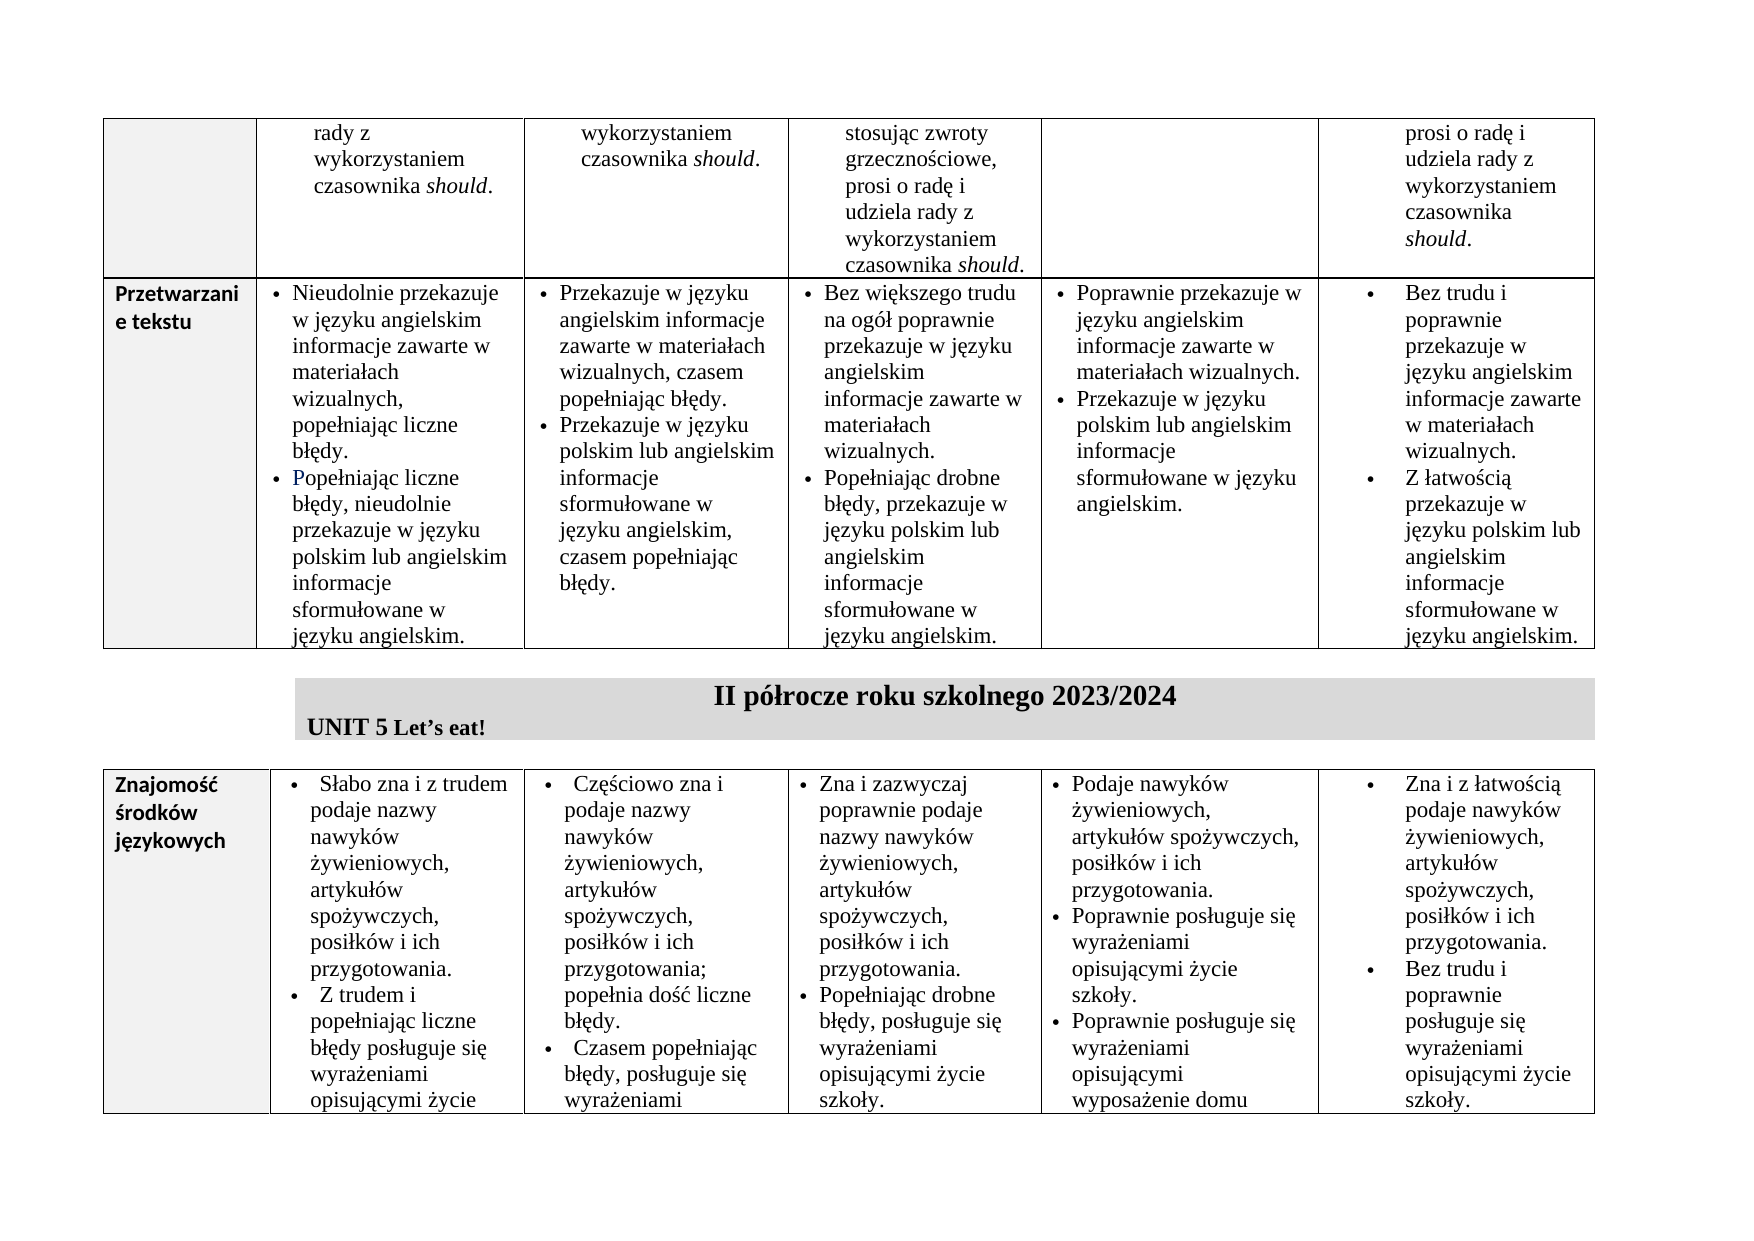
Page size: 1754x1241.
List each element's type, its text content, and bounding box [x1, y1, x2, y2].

table_cell Nieudolnie przekazuje w języku angielskim informacje zawarte w materiałach wizualnych, popełniając liczne błędy. Popełniając liczne błędy, nieudolnie przekazuje w języku polskim lub angielskim informacje sformułowane w języku angielskim. [257, 279, 523, 648]
table_cell Poprawnie przekazuje w języku angielskim informacje zawarte w materiałach wizualnych. Przekazuje w języku polskim lub angielskim informacje sformułowane w języku angielskim. [1042, 279, 1318, 648]
table_cell [104, 119, 256, 277]
table_cell Przekazuje w języku angielskim informacje zawarte w materiałach wizualnych, czasem popełniając błędy. Przekazuje w języku polskim lub angielskim informacje sformułowane w języku angielskim, czasem popełniając błędy. [525, 279, 788, 648]
table_cell wykorzystaniem czasownika should. [525, 119, 788, 277]
table_cell stosując zwroty grzecznościowe, prosi o radę i udziela rady z wykorzystaniem czasownika should. [789, 119, 1041, 277]
table_cell prosi o radę i udziela rady z wykorzystaniem czasownika should. [1319, 119, 1594, 277]
table_cell [1042, 119, 1318, 277]
table_header Znajomość środków językowych [104, 770, 269, 1113]
table_header Zna i zazwyczaj poprawnie podaje nazwy nawyków żywieniowych, artykułów spożywczych, posiłków i ich przygotowania. Popełniając drobne błędy, posługuje się wyrażeniami opisującymi życie szkoły. Popełniając drobne błędy, posługuje się wyrażeniami opisującymi wyposażenie domu (kuchni). Popełniając drobne błędy, posługuje się wyrażeniami opisującymi zagrożenie i ochronę środowiska naturalnego. Zwykle poprawnie nazywa kontynenty. Zwykle poprawnie używa słownictwa z obszaru: tradycje i zwyczaje. Zazwyczaj poprawnie posługuje się przyimkami miejsca (on, under, in front of, between, next to). Zna zasady tworzenia i zazwyczaj poprawnie tworzy zdania twierdzące, przeczące i pytające oraz krótkie odpowiedzi w czasie Present simple. Zna i zazwyczaj poprawnie stosuje przymiotniki regularne i nieregularne w stopniu równym używając struktury: as … as. Zna i zazwyczaj poprawnie stosuje przymiotniki regularne i nieregularne w stopniu wyższym. Zna zasady tworzenia i zazwyczaj poprawnie tworzy zdania twierdzące, przeczące i pytające oraz krótkie odpowiedzi z czasownikiem be w czasie Past simple. Zna zasady tworzenia i zazwyczaj poprawnie tworzy zdania twierdzące, przeczące i pytające oraz krótkie odpowiedzi z różnymi czasownikami w czasie Past simple. Zna zasady tworzenia zdań twierdzących, przeczących i pytających ze strukturą There was / There were i zazwyczaj poprawnie je tworzy. Na ogół poprawnie stosuje przysłówki First, Then, Finally. Zazwyczaj poprawnie stosuje zdania w trybie rozkazującym. [789, 770, 1041, 1113]
table_header Zna i z łatwością podaje nawyków żywieniowych, artykułów spożywczych, posiłków i ich przygotowania. Bez trudu i poprawnie posługuje się wyrażeniami opisującymi życie szkoły. Bez trudu i poprawnie posługuje się wyrażeniami opisującymi wyposażenie domu (kuchni). Bez trudu i poprawnie posługuje się wyrażeniami opisującymi zagrożenie i ochronę środowiska naturalnego. Poprawnie nazywa kontynenty. Poprawnie używa słownictwa z obszaru: tradycje i zwyczaje. Poprawnie posługuje się przyimkami miejsca (on, under, in front of, between, next to). Zna zasady tworzenia i zawsze poprawnie tworzy zdania twierdzące, przeczące i pytające oraz krótkie odpowiedzi w czasie Present simple. Zna i zawsze poprawnie stosuje przymiotniki regularne i nieregularne w stopniu równym używając struktury: as … as. Zna i zawsze poprawnie stosuje przymiotniki regularne i nieregularne w stopniu wyższym. Zna zasady tworzenia i zawsze poprawnie tworzy zdania twierdzące, przeczące i pytające oraz krótkie odpowiedzi z czasownikiem be w czasie Past simple. Zna zasady tworzenia i zawsze poprawnie tworzy zdania twierdzące, przeczące i pytające oraz krótkie odpowiedzi z różnymi czasownikami w czasie Past simple. Zna zasady tworzenia zdań twierdzących, przeczących i pytających ze strukturą There was / There were i zawsze poprawnie je tworzy. Poprawnie stosuje przysłówki First, Then, Finally. Poprawnie stosuje zdania w trybie rozkazującym [1319, 770, 1594, 1113]
table_cell Bez trudu i poprawnie przekazuje w języku angielskim informacje zawarte w materiałach wizualnych. Z łatwością przekazuje w języku polskim lub angielskim informacje sformułowane w języku angielskim. [1319, 279, 1594, 648]
table_header II półrocze roku szkolnego 2023/2024 UNIT 5 Let’s eat! [295, 678, 1595, 740]
table_header Podaje nawyków żywieniowych, artykułów spożywczych, posiłków i ich przygotowania. Poprawnie posługuje się wyrażeniami opisującymi życie szkoły. Poprawnie posługuje się wyrażeniami opisującymi wyposażenie domu (kuchni). Poprawnie posługuje się wyrażeniami opisującymi zagrożenie i ochronę środowiska naturalnego. Poprawnie nazywa kontynenty. Poprawnie używa słownictwa z obszaru: tradycje i zwyczaje. Poprawnie posługuje się przyimkami miejsca (on, under, in front of, between, next to). Zna zasady tworzenia i zawsze poprawnie tworzy zdania twierdzące, przeczące i pytające oraz krótkie odpowiedzi w czasie Present simple. Poprawnie stosuje przymiotniki regularne i nieregularne w stopniu równym używając struktury: as … as. Zna i zawsze poprawnie stosuje przymiotniki regularne i nieregularne w stopniu wyższym. Zna zasady tworzenia i zawsze poprawnie tworzy zdania twierdzące, przeczące i pytające oraz krótkie odpowiedzi z czasownikiem be w czasie Past simple. Zna zasady tworzenia i zawsze poprawnie tworzy zdania twierdzące, przeczące i pytające oraz krótkie odpowiedzi z różnymi czasownikami w czasie Past simple. Zna zasady tworzenia zdań twierdzących, przeczących i pytających ze strukturą There was / There were i zawsze poprawnie je tworzy. Poprawnie stosuje przysłówki First, Then, Finally. Poprawnie stosuje zdania w trybie rozkazującym. [1042, 770, 1318, 1113]
table_header Częściowo zna i podaje nazwy nawyków żywieniowych, artykułów spożywczych, posiłków i ich przygotowania; popełnia dość liczne błędy. Czasem popełniając błędy, posługuje się wyrażeniami opisującymi życie szkoły. Czasem popełniając błędy, posługuje się wyrażeniami opisującymi wyposażenie domu (kuchni). Czasem popełniając błędy, posługuje się wyrażeniami opisującymi zagrożenie i ochronę środowiska naturalnego. Czasem popełniając błędy, nazywa kontynenty. Czasem popełniając błędy, używa słownictwa z obszaru: tradycje i zwyczaje. Nie zawsze poprawnie posługuje się przyimkami miejsca (on, under, in front of, between, next to). Częściowo zna zasady tworzenia i, czasem popełniając błędy, tworzy zdania twierdzące, przeczące i pytające oraz krótkie odpowiedzi w czasie Present simple. Częściowo zna zasady i, czasem popełniając błędy, stosuje przymiotniki regularne i nieregularne w stopniu równym używając struktury: as … as. Częściowo zna zasady i, czasem popełniając błędy, stosuje przymiotniki regularne i nieregularne w stopniu wyższym. Częściowo zna zasady tworzenia i, czasem popełniając błędy, tworzy zdania twierdzące, przeczące i pytające oraz krótkie odpowiedzi z czasownikiem be w czasie Past simple. Częściowo zna zasady tworzenia i, czasem popełniając błędy, tworzy zdania twierdzące, przeczące i pytające oraz krótkie odpowiedzi z różnymi czasownikami w czasie Past simple. Częściowo zna zasady tworzenia zdań twierdzących, przeczących i pytających ze strukturą There was / There were i czasami popełnia błędy. Nie zawsze poprawnie stosuje przysłówki First, Then, Finally. Nie zawsze poprawnie stosuje zdania w trybie rozkazującym. [525, 770, 788, 1113]
table_header Słabo zna i z trudem podaje nazwy nawyków żywieniowych, artykułów spożywczych, posiłków i ich przygotowania. Z trudem i popełniając liczne błędy posługuje się wyrażeniami opisującymi życie szkoły. Z trudem i popełniając liczne błędy posługuje się wyrażeniami opisującymi wyposażenie domu (kuchni). Z trudem i popełniając liczne błędy posługuje się wyrażeniami opisującymi zagrożenie i ochronę środowiska naturalnego. Z trudem i popełniając liczne błędy nazywa kontynenty. Słabo zna słownictwo z obszaru: tradycje i zwyczaje; popełnia liczne błędy. Posługując się przyimkami miejsca, popełnia liczne błędy (on, under, in front of, between, next to). Słabo zna zasady tworzenia i, czasem popełniając błędy, tworzy zdania twierdzące, przeczące i pytające oraz krótkie odpowiedzi w czasie Present simple. Słabo zna zasady i z trudem, popełniając liczne błędy, stosuje przymiotniki regularne i nieregularne w stopniu równym używając struktury: as … as. Słabo zna zasady i z trudem, popełniając liczne błędy, stosuje przymiotniki regularne i nieregularne w stopniu wyższym. Słabo zna zasady tworzenia i z trudem, popełniając liczne błędy, tworzy zdania twierdzące, przeczące i pytające oraz krótkie odpowiedzi z czasownikiem be w czasie Past simple. Słabo zna zasady tworzenia i z trudem, popełniając liczne błędy, tworzy zdania twierdzące, przeczące i pytające oraz krótkie odpowiedzi z różnymi czasownikami w czasie Past simple. Słabo zna zasady tworzenia zdań twierdzących, przeczących i pytających ze strukturą There was / There were i popełnia liczne błędy. Popełniając liczne błędy stosuje przysłówki First, Then, Finally. Popełniając liczne błędy, stosuje zdania w trybie rozkazującym. [271, 770, 523, 1113]
table_cell Bez większego trudu na ogół poprawnie przekazuje w języku angielskim informacje zawarte w materiałach wizualnych. Popełniając drobne błędy, przekazuje w języku polskim lub angielskim informacje sformułowane w języku angielskim. [789, 279, 1041, 648]
table_cell rady z wykorzystaniem czasownika should. [257, 119, 523, 277]
table_cell Przetwarzanie tekstu [104, 279, 256, 648]
